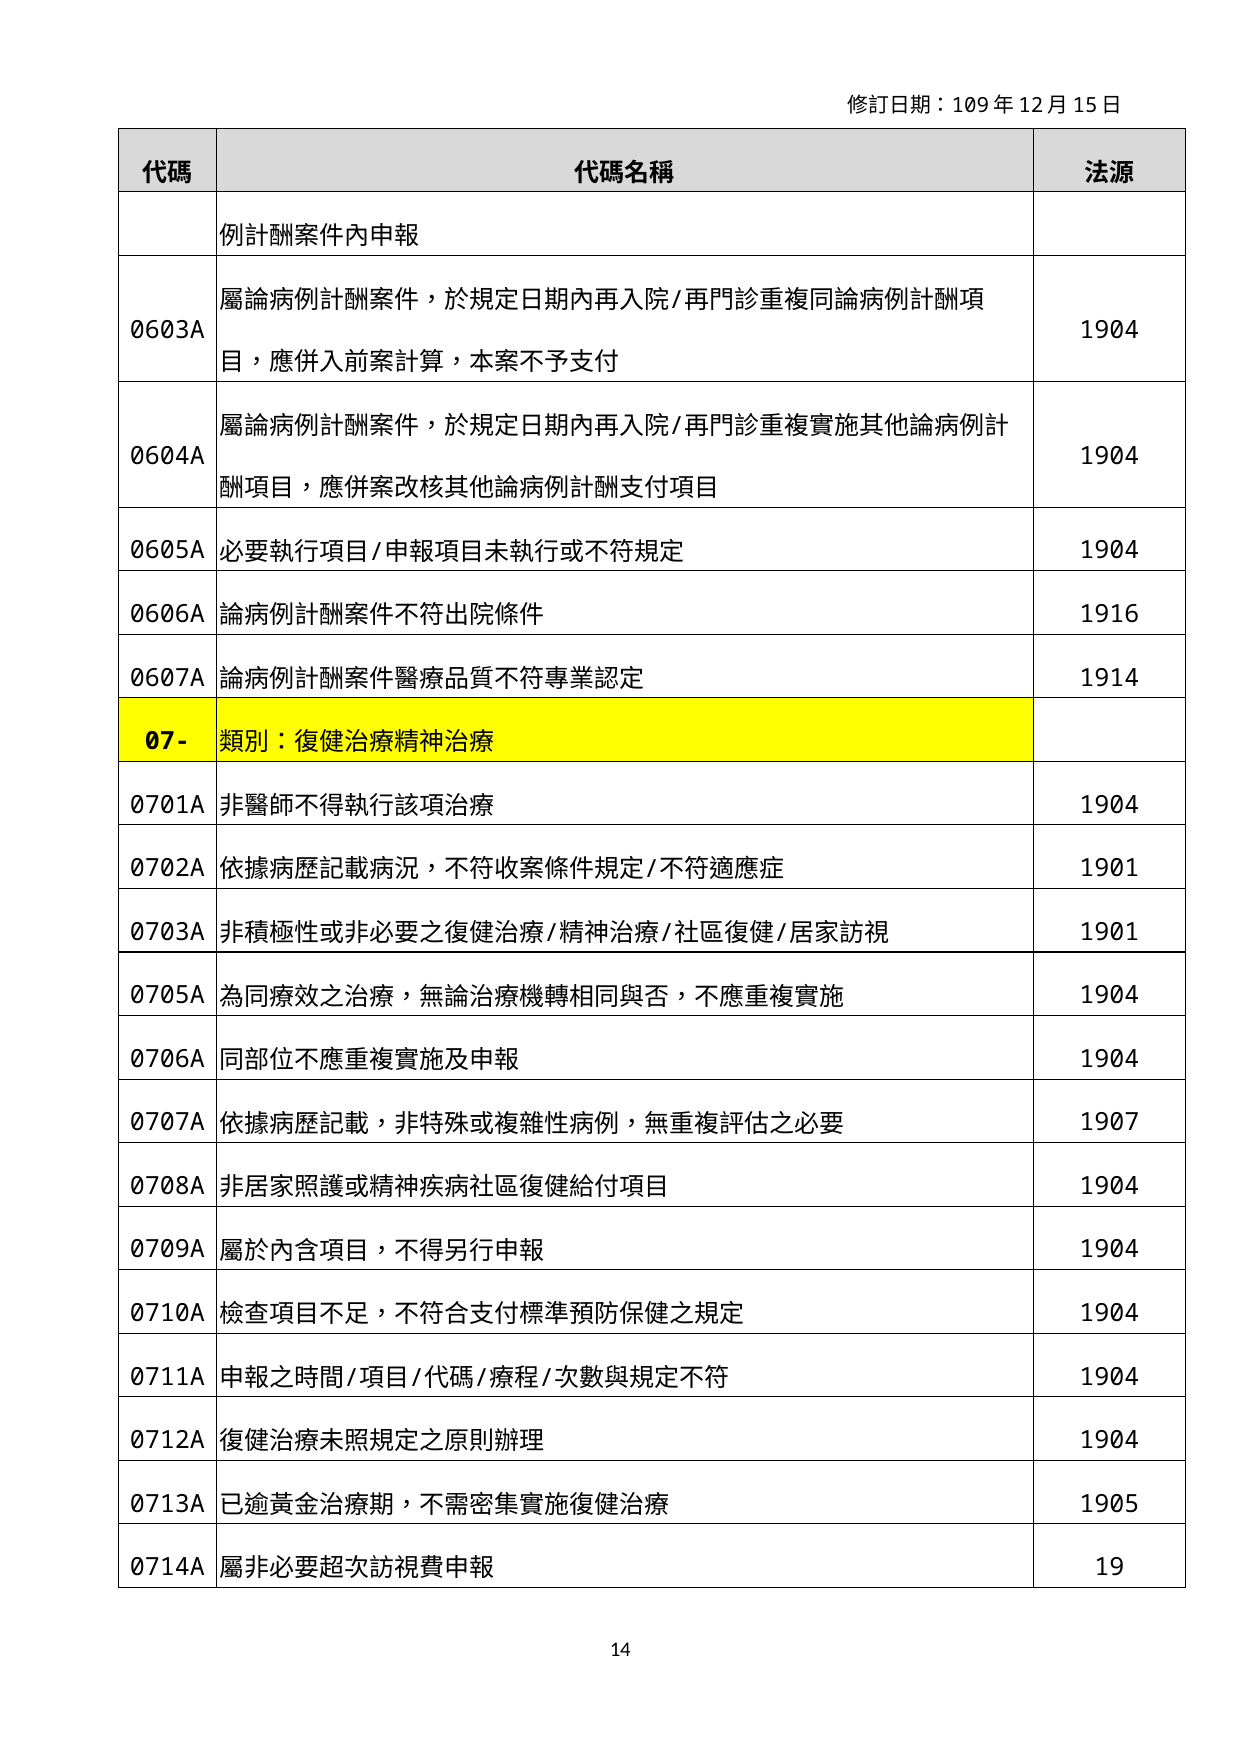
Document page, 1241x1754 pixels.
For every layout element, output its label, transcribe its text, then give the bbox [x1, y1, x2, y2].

table_cell 0605A [119, 508, 216, 570]
table_cell 1904 [1034, 1397, 1185, 1460]
table_header 代碼名稱 [217, 129, 1033, 191]
table_cell 1904 [1034, 1270, 1185, 1333]
table_cell 0706A [119, 1016, 216, 1078]
table_cell 1901 [1034, 825, 1185, 888]
table_cell 1904 [1034, 256, 1185, 381]
table_cell 0606A [119, 571, 216, 634]
table_cell 非醫師不得執行該項治療 [217, 762, 1033, 824]
table_cell 0707A [119, 1080, 216, 1142]
table_cell 為同療效之治療，無論治療機轉相同與否，不應重複實施 [217, 953, 1033, 1015]
table_cell 1904 [1034, 508, 1185, 570]
table_cell 1916 [1034, 571, 1185, 634]
table_cell 0604A [119, 382, 216, 507]
table_cell 非居家照護或精神疾病社區復健給付項目 [217, 1143, 1033, 1206]
table_cell 依據病歷記載，非特殊或複雜性病例，無重複評估之必要 [217, 1080, 1033, 1142]
table_cell 0709A [119, 1207, 216, 1269]
table_cell 0710A [119, 1270, 216, 1333]
table_cell 0711A [119, 1334, 216, 1396]
table_cell 1904 [1034, 1334, 1185, 1396]
table_cell 0708A [119, 1143, 216, 1206]
table_cell 0701A [119, 762, 216, 824]
table_cell 1901 [1034, 889, 1185, 951]
table_cell 必要執行項目/申報項目未執行或不符規定 [217, 508, 1033, 570]
table_cell 0703A [119, 889, 216, 951]
table_cell 屬論病例計酬案件，於規定日期內再入院/再門診重複實施其他論病例計酬項目，應併案改核其他論病例計酬支付項目 [217, 382, 1033, 507]
table_cell 屬論病例計酬案件，於規定日期內再入院/再門診重複同論病例計酬項目，應併入前案計算，本案不予支付 [217, 256, 1033, 381]
table_cell 1907 [1034, 1080, 1185, 1142]
table_cell [1034, 192, 1185, 254]
table_cell 類別：復健治療精神治療 [217, 698, 1033, 761]
table_cell 19 [1034, 1524, 1185, 1587]
table_cell 0713A [119, 1461, 216, 1523]
table_cell 申報之時間/項目/代碼/療程/次數與規定不符 [217, 1334, 1033, 1396]
table_cell 1905 [1034, 1461, 1185, 1523]
table_cell 同部位不應重複實施及申報 [217, 1016, 1033, 1078]
table_cell 0705A [119, 953, 216, 1015]
table_cell 0702A [119, 825, 216, 888]
table_cell 1904 [1034, 762, 1185, 824]
table_cell [119, 192, 216, 254]
table_cell 屬於內含項目，不得另行申報 [217, 1207, 1033, 1269]
table_cell 論病例計酬案件醫療品質不符專業認定 [217, 635, 1033, 697]
table_cell 07- [119, 698, 216, 761]
table_cell 1914 [1034, 635, 1185, 697]
table_cell 1904 [1034, 1016, 1185, 1078]
table_header 代碼 [119, 129, 216, 191]
table_cell 例計酬案件內申報 [217, 192, 1033, 254]
table_cell 0607A [119, 635, 216, 697]
table_header 法源 [1034, 129, 1185, 191]
table_cell 1904 [1034, 953, 1185, 1015]
table_cell 檢查項目不足，不符合支付標準預防保健之規定 [217, 1270, 1033, 1333]
table_cell 屬非必要超次訪視費申報 [217, 1524, 1033, 1587]
table_cell 0603A [119, 256, 216, 381]
table_cell 0714A [119, 1524, 216, 1587]
table_cell 1904 [1034, 382, 1185, 507]
table_cell 0712A [119, 1397, 216, 1460]
table_cell 1904 [1034, 1207, 1185, 1269]
table_cell 非積極性或非必要之復健治療/精神治療/社區復健/居家訪視 [217, 889, 1033, 951]
table_cell 復健治療未照規定之原則辦理 [217, 1397, 1033, 1460]
table_cell 1904 [1034, 1143, 1185, 1206]
table_cell 已逾黃金治療期，不需密集實施復健治療 [217, 1461, 1033, 1523]
table_cell 依據病歷記載病況，不符收案條件規定/不符適應症 [217, 825, 1033, 888]
table_cell [1034, 698, 1185, 761]
table_cell 論病例計酬案件不符出院條件 [217, 571, 1033, 634]
